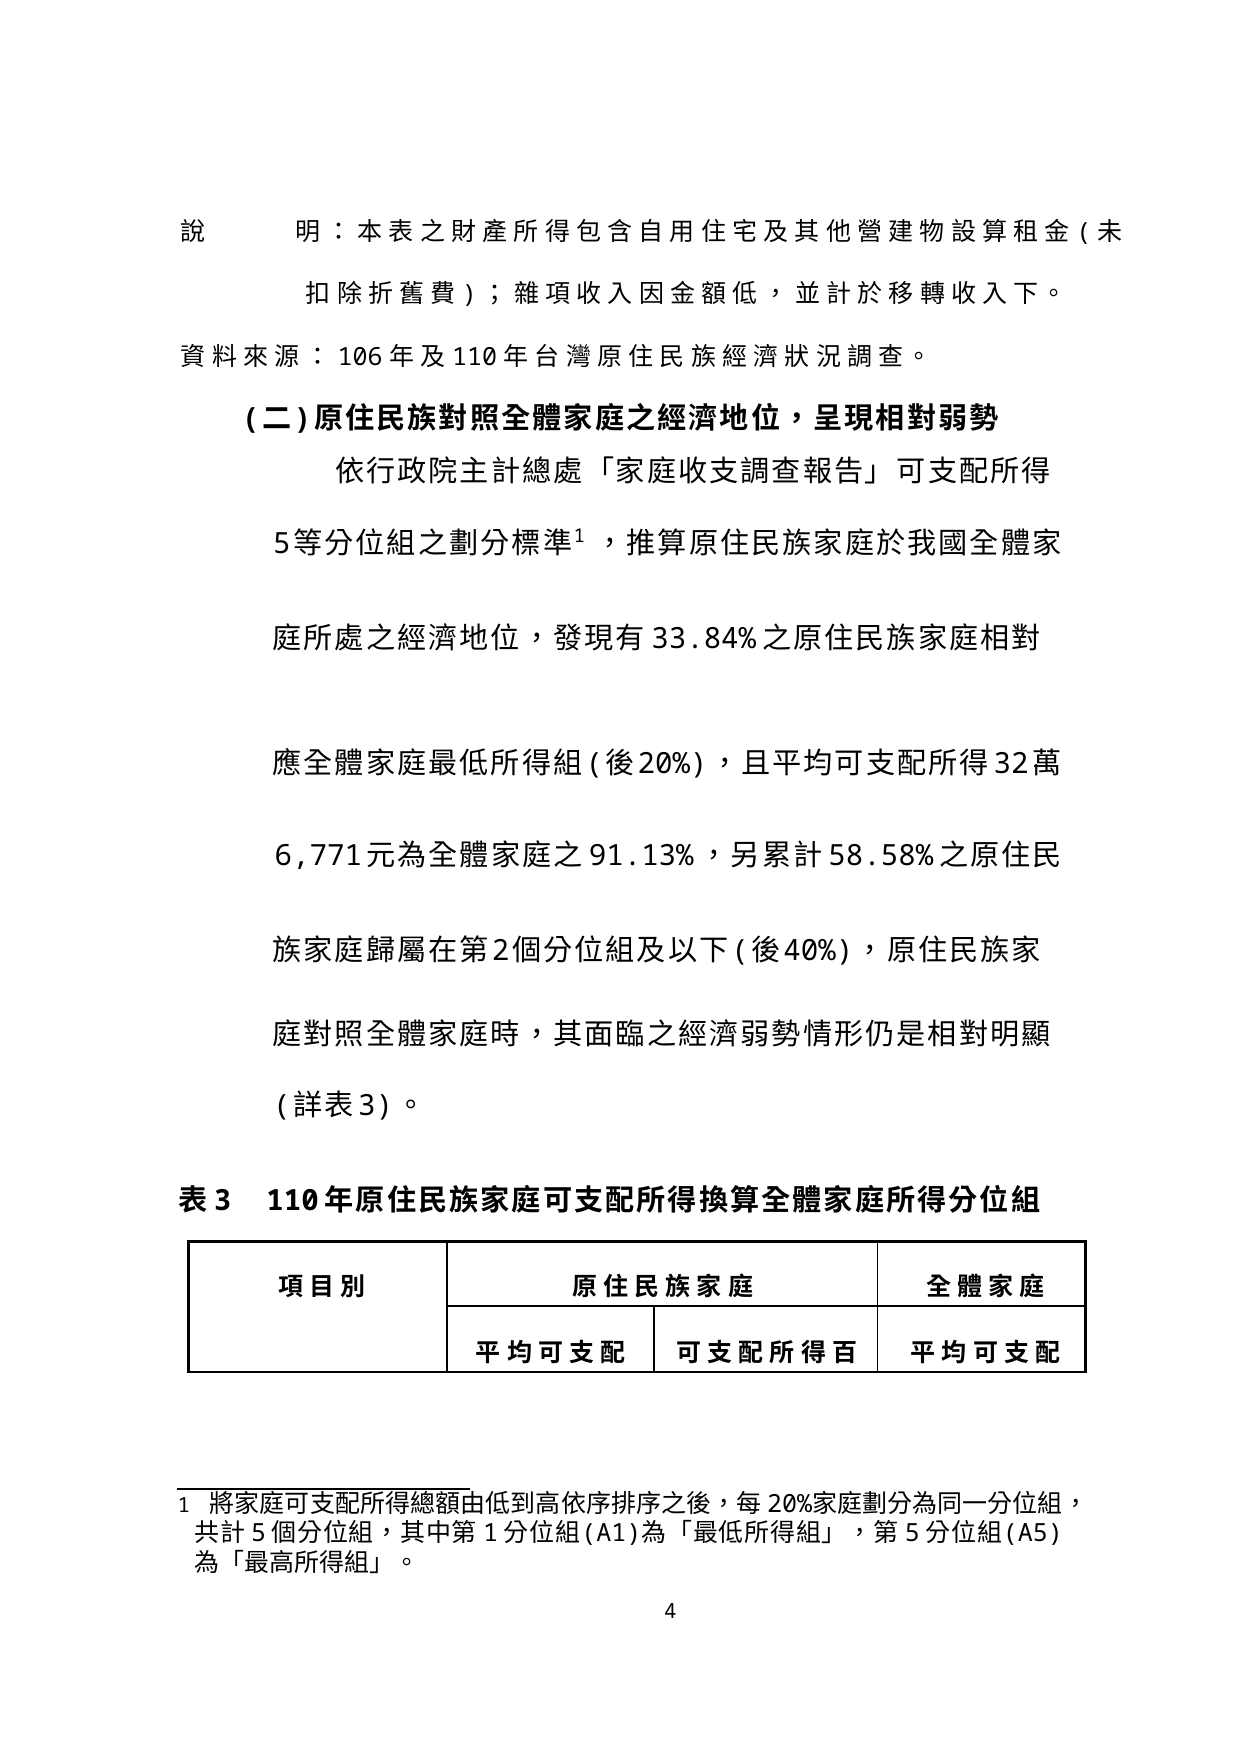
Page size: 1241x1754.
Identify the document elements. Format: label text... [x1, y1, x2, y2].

table_header 原住民族家庭 [448, 1243, 877, 1305]
table_cell 可支配所得百 [655, 1307, 877, 1371]
text (二)原住民族對照全體家庭之經濟地位，呈現相對弱勢 [236, 365, 1063, 427]
table_header 全體家庭 [878, 1243, 1084, 1305]
text 依行政院主計總處「家庭收支調查報告」可支配所得5等分位組之劃分標準，推算原住民族家庭於我國全體家庭所處之經濟地位，發現有33.84%之原住民族家庭相對應全體家庭最低所得組(後20%)，且平均可支配所得32萬6,771元為全體家庭之91.13%，另累計58.58%之原住民族家庭歸屬在第2個分位組及以下(後40%)，原住民族家庭對照全體家庭時，其面臨之經濟弱勢情形仍是相對明顯(詳表3)。 [266, 427, 1063, 1115]
text 資料來源：106年及110年台灣原住民族經濟狀況調查。 [177, 302, 1063, 365]
table_header 項目別 [190, 1243, 446, 1371]
text 將家庭可支配所得總額由低到高依序排序之後，每20%家庭劃分為同一分位組，共計5個分位組，其中第1分位組(A1)為「最低所得組」，第5分位組(A5)為「最高所得組」。 [177, 1489, 1063, 1577]
text 表3 110年原住民族家庭可支配所得換算全體家庭所得分位組 [177, 1115, 1092, 1240]
table_cell 平均可支配 [448, 1307, 653, 1371]
text 說 明：本表之財產所得包含自用住宅及其他營建物設算租金(未扣除折舊費)；雜項收入因金額低，並計於移轉收入下。 [177, 177, 1151, 302]
table_cell 平均可支配 [878, 1307, 1084, 1371]
